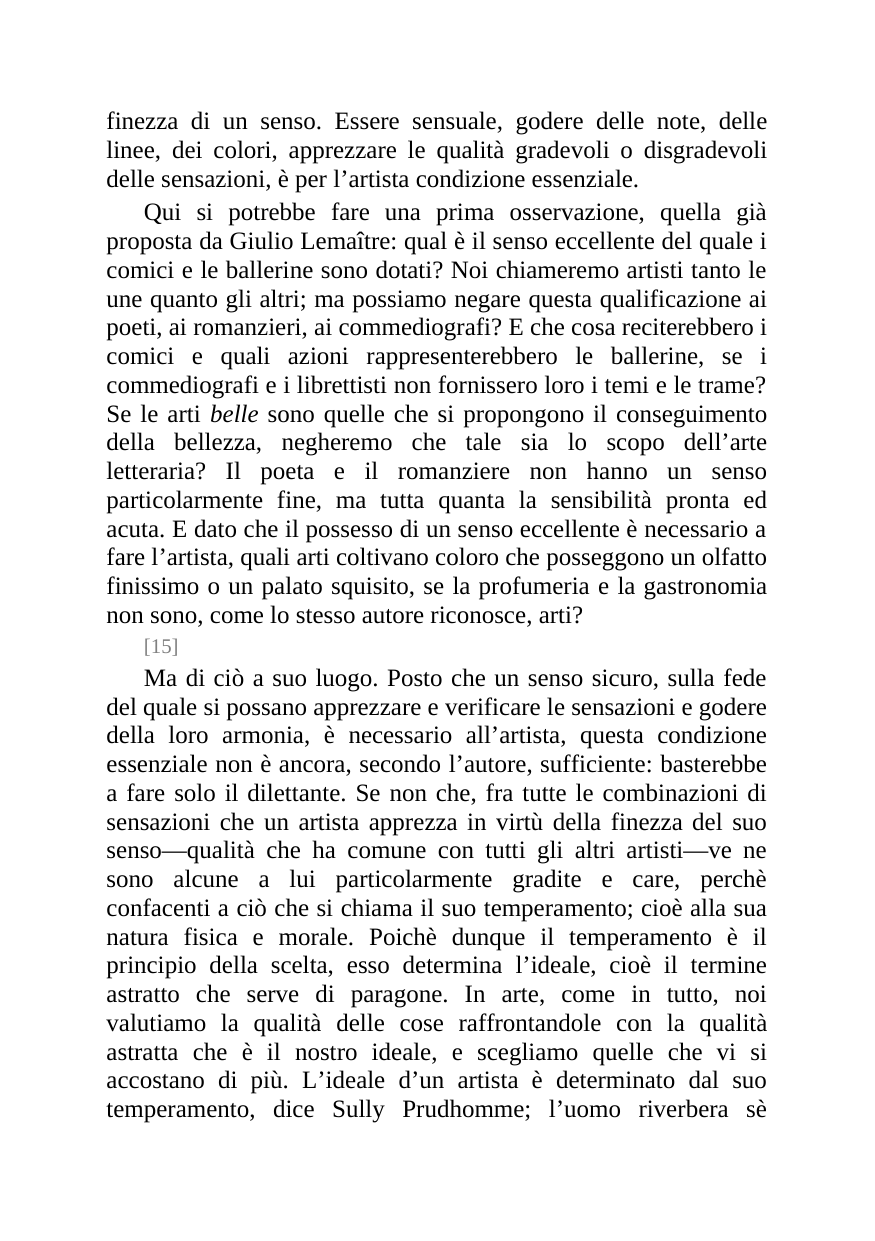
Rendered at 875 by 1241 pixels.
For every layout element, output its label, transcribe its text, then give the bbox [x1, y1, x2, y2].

text finezza di un senso. Essere sensuale, godere delle note, delle linee, dei colori, apprezzare le qualità gradevoli o disgradevoli delle sensazioni, è per l’artista condizione essenziale. [106, 106, 768, 192]
text Qui si potrebbe fare una prima osservazione, quella già proposta da Giulio Lemaître: qual è il senso eccellente del quale i comici e le ballerine sono dotati? Noi chiameremo artisti tanto le une quanto gli altri; ma possiamo negare questa qualificazione ai poeti, ai romanzieri, ai commediografi? E che cosa reciterebbero i comici e quali azioni rappresenterebbero le ballerine, se i commediografi e i librettisti non fornissero loro i temi e le trame? Se le arti belle sono quelle che si propongono il conseguimento della bellezza, negheremo che tale sia lo scopo dell’arte letteraria? Il poeta e il romanziere non hanno un senso particolarmente fine, ma tutta quanta la sensibilità pronta ed acuta. E dato che il possesso di un senso eccellente è necessario a fare l’artista, quali arti coltivano coloro che posseggono un olfatto finissimo o un palato squisito, se la profumeria e la gastronomia non sono, come lo stesso autore riconosce, arti? [106, 197, 768, 629]
text [15] [106, 634, 768, 658]
text Ma di ciò a suo luogo. Posto che un senso sicuro, sulla fede del quale si possano apprezzare e verificare le sensazioni e godere della loro armonia, è necessario all’artista, questa condizione essenziale non è ancora, secondo l’autore, sufficiente: basterebbe a fare solo il dilettante. Se non che, fra tutte le combinazioni di sensazioni che un artista apprezza in virtù della finezza del suo senso—qualità che ha comune con tutti gli altri artisti—ve ne sono alcune a lui particolarmente gradite e care, perchè confacenti a ciò che si chiama il suo temperamento; cioè alla sua natura fisica e morale. Poichè dunque il temperamento è il principio della scelta, esso determina l’ideale, cioè il termine astratto che serve di paragone. In arte, come in tutto, noi valutiamo la qualità delle cose raffrontandole con la qualità astratta che è il nostro ideale, e scegliamo quelle che vi si accostano di più. L’ideale d’un artista è determinato dal suo temperamento, dice Sully Prudhomme; l’uomo riverbera sè [106, 663, 768, 1123]
